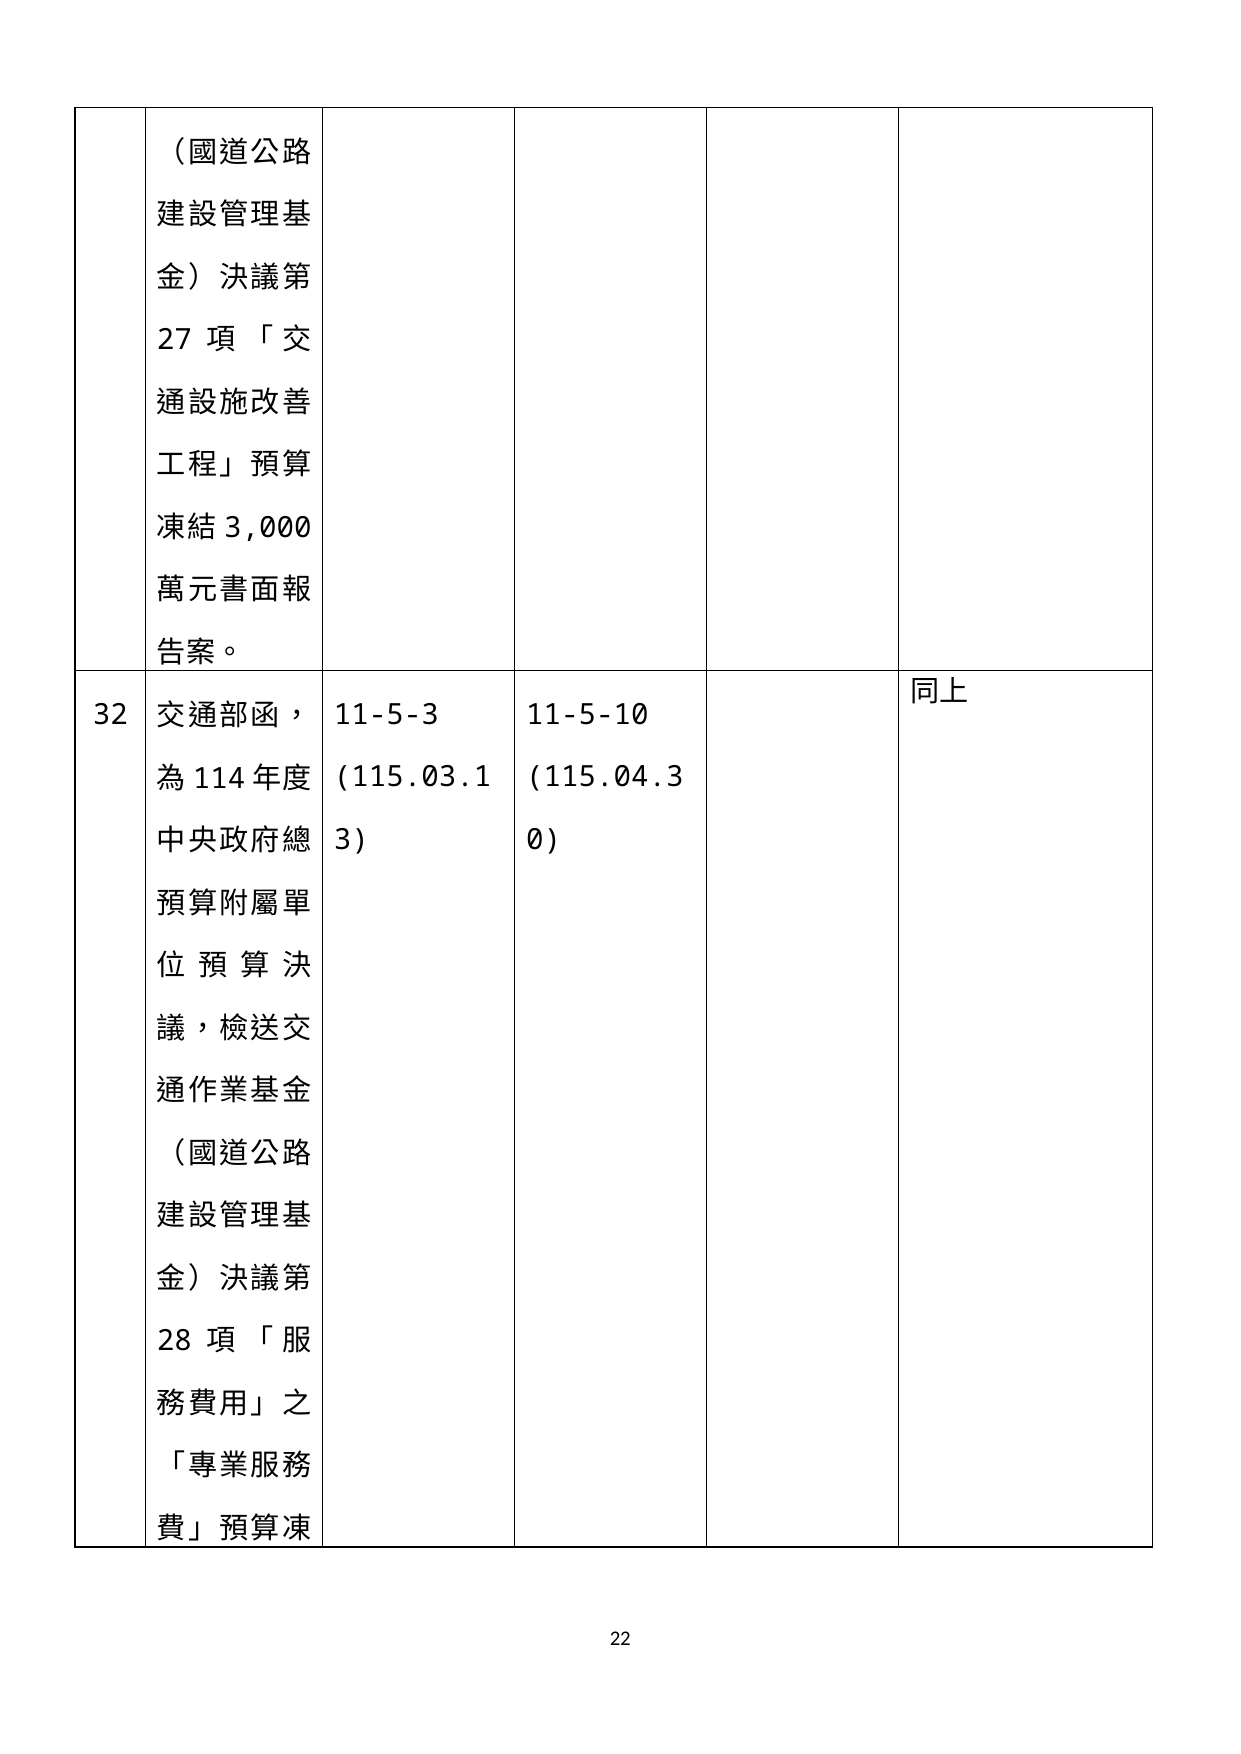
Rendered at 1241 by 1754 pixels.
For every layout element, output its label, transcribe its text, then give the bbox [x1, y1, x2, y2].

table_cell （國道公路建設管理基金）決議第27項「交通設施改善工程」預算凍結3,000萬元書面報告案。 [146, 108, 322, 670]
table_cell 同上 [899, 671, 1152, 1546]
table_cell [76, 108, 145, 670]
table_cell 交通部函，為114年度中央政府總預算附屬單位預算決議，檢送交通作業基金（國道公路建設管理基金）決議第28項「服務費用」之「專業服務費」預算凍 [146, 671, 322, 1546]
table_cell [323, 108, 514, 670]
table_cell [707, 671, 898, 1546]
table_cell 11-5-3 (115.03.13) [323, 671, 514, 1546]
table_cell [707, 108, 898, 670]
table_cell 32 [76, 671, 145, 1546]
table_cell 11-5-10 (115.04.30) [515, 671, 706, 1546]
table_cell [899, 108, 1152, 670]
table_cell [515, 108, 706, 670]
